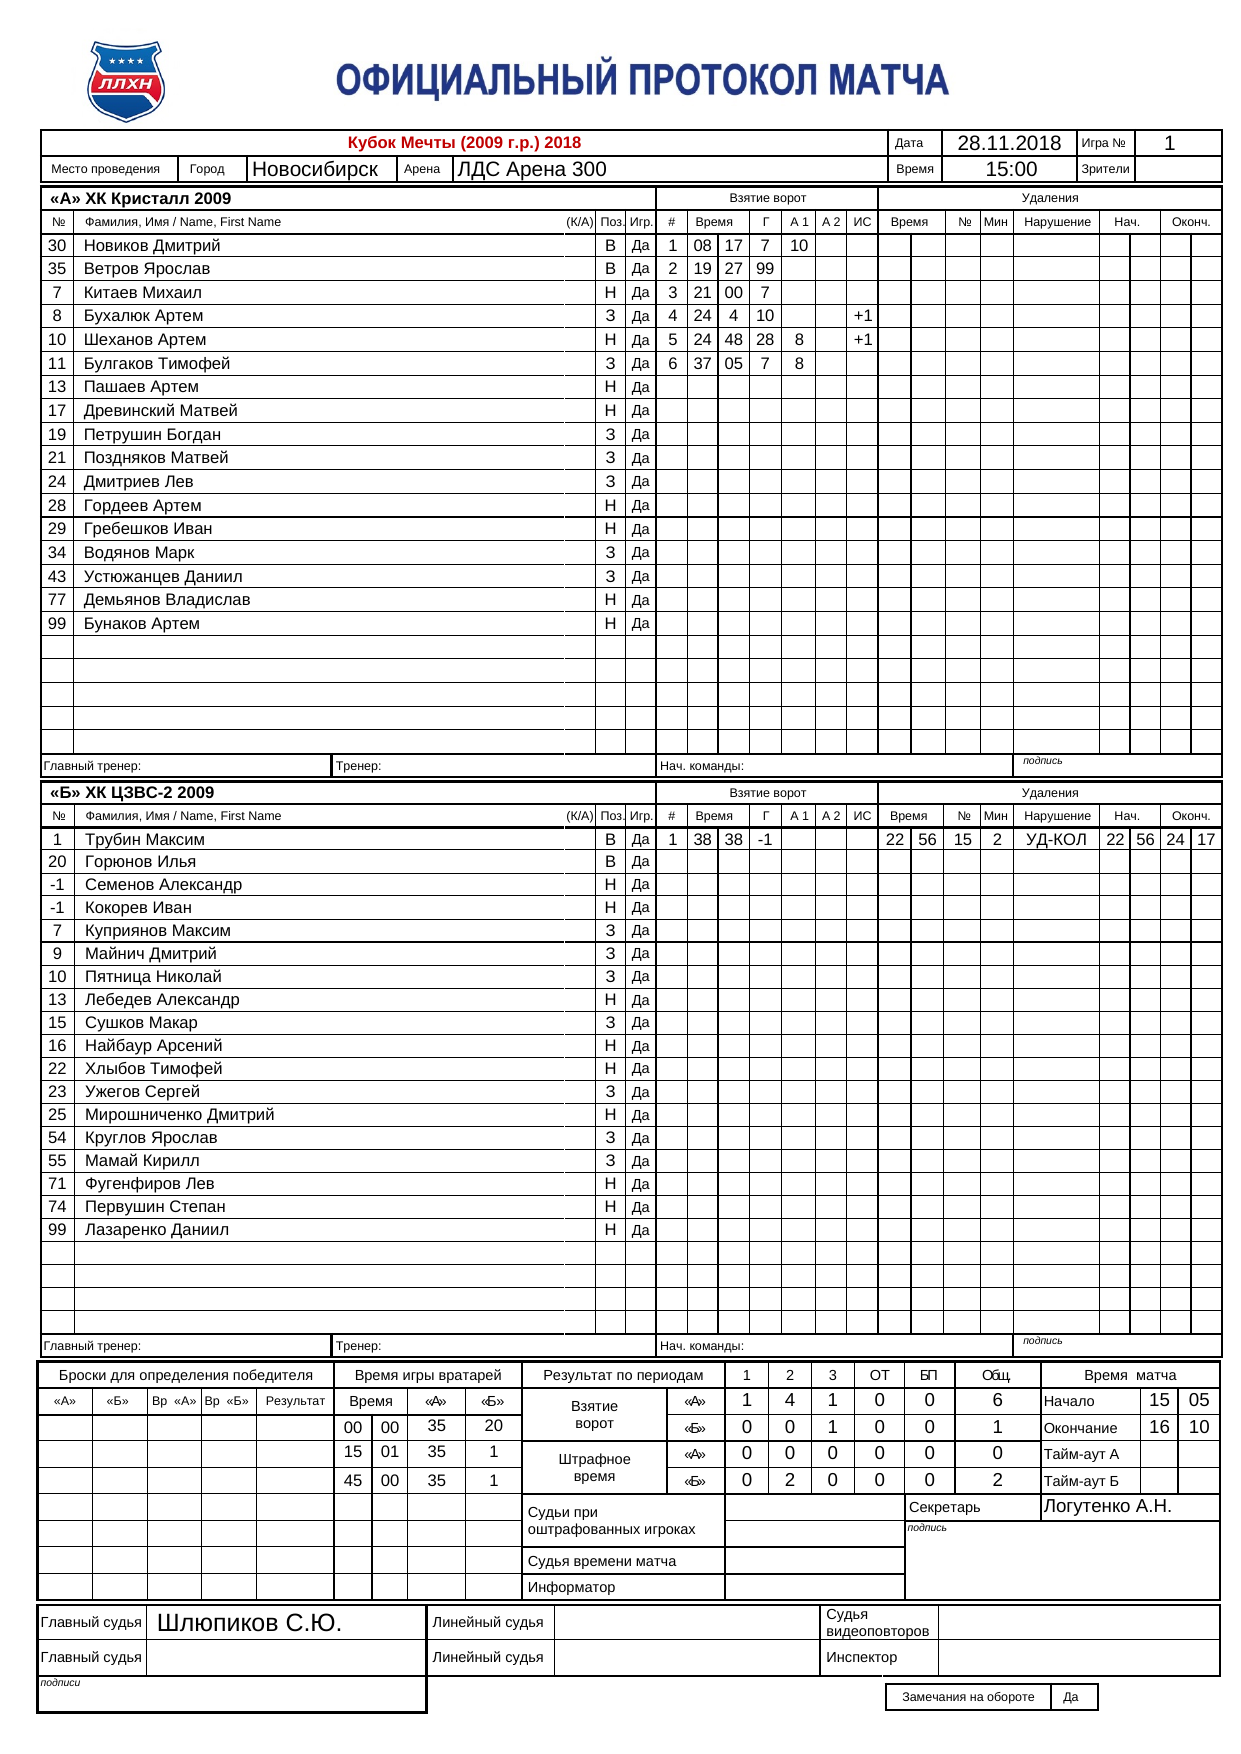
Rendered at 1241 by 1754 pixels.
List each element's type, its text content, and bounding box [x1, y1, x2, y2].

table_cell [847, 470, 877, 493]
table_cell [816, 920, 846, 941]
table_cell [1161, 541, 1190, 564]
table_cell [1131, 659, 1160, 682]
table_cell [1014, 541, 1099, 564]
table_cell [981, 257, 1013, 280]
table_cell [688, 1219, 717, 1241]
table_cell [1131, 1150, 1160, 1172]
table_cell [946, 257, 980, 280]
table_cell 0 [956, 1442, 1040, 1467]
table_cell [847, 518, 877, 540]
table_cell [782, 423, 815, 445]
table_cell [847, 659, 877, 682]
table_cell [1131, 966, 1160, 987]
table_cell [1100, 1242, 1129, 1264]
table_cell [816, 305, 846, 327]
table_cell [981, 1173, 1013, 1195]
table_cell [879, 1104, 910, 1126]
table_cell [1192, 1311, 1221, 1333]
table_cell [1100, 1219, 1129, 1241]
table_cell 1 [812, 1415, 854, 1440]
table_cell 1 [812, 1389, 854, 1413]
table_cell Да [626, 446, 655, 469]
table_cell [946, 423, 980, 445]
table_cell [42, 1288, 74, 1310]
table_cell [719, 446, 749, 469]
table_cell 1 [42, 829, 74, 849]
table_cell [555, 1606, 819, 1639]
table_cell «А» [408, 1389, 465, 1413]
table_cell [657, 1104, 687, 1126]
table_cell З [596, 1081, 625, 1103]
table_cell [847, 1311, 877, 1333]
table_header Время игры вратарей [335, 1363, 521, 1387]
table_cell [39, 1521, 92, 1546]
table_cell [202, 1547, 256, 1573]
table_cell [816, 1265, 846, 1287]
table_cell [719, 1288, 749, 1310]
table_cell [1192, 850, 1221, 872]
table_header Замечания на обороте [887, 1685, 1050, 1709]
table_cell [879, 1265, 910, 1287]
table_cell [750, 1196, 781, 1218]
table_cell [847, 989, 877, 1011]
table_cell [39, 1441, 92, 1467]
table_cell [1131, 470, 1160, 493]
table_cell 35 [42, 257, 73, 280]
table_cell 19 [42, 423, 73, 445]
table_cell [944, 1196, 980, 1218]
table_cell [879, 541, 910, 564]
table_cell 2 [657, 257, 687, 280]
table_cell [1192, 1127, 1221, 1149]
table_cell Оконч. [1161, 211, 1221, 233]
table_cell [946, 683, 980, 706]
table_cell Н [596, 1058, 625, 1079]
table_cell 9 [42, 943, 74, 964]
table_cell [912, 281, 945, 303]
table_cell [879, 328, 910, 351]
table_cell 15 [42, 1012, 74, 1033]
table_cell [1131, 281, 1160, 303]
table_cell [1100, 588, 1129, 611]
table_cell [782, 1219, 815, 1241]
table_cell № [944, 805, 980, 826]
table_cell [565, 966, 595, 987]
table_cell [1179, 1468, 1219, 1493]
table_cell Игр. [626, 805, 655, 826]
table_cell В [596, 257, 625, 280]
table_cell [782, 305, 815, 327]
table_cell [1131, 943, 1160, 964]
table_cell [466, 1494, 521, 1520]
table_cell [912, 1173, 943, 1195]
table_cell [816, 1150, 846, 1172]
table_cell [688, 1288, 717, 1310]
table_cell [816, 235, 846, 256]
table_cell [596, 1242, 625, 1264]
table_cell [1192, 235, 1221, 256]
table_cell [1161, 305, 1190, 327]
table_cell [939, 1640, 1219, 1675]
table_cell [782, 1012, 815, 1033]
table_cell З [596, 1127, 625, 1149]
table_cell [1192, 1196, 1221, 1218]
table_cell 13 [42, 376, 73, 398]
table_cell [750, 446, 781, 469]
table_cell [1014, 874, 1099, 895]
table_cell [596, 659, 625, 682]
table_cell 1 [466, 1468, 521, 1493]
table_cell [719, 1012, 749, 1033]
table_cell [847, 850, 877, 872]
table_cell 00 [335, 1416, 371, 1440]
table_cell [565, 518, 595, 540]
table_cell З [596, 1150, 625, 1172]
table_cell [1161, 1035, 1190, 1057]
table_cell [688, 399, 717, 422]
table_cell А 2 [816, 211, 846, 233]
table_cell [816, 989, 846, 1011]
table_cell [981, 730, 1013, 753]
table_cell 1 [657, 235, 687, 256]
table_cell [1014, 235, 1099, 256]
table_cell Место проведения [42, 157, 177, 181]
table_cell [1131, 1219, 1160, 1241]
table_cell [1014, 966, 1099, 987]
table_cell [782, 920, 815, 941]
table_cell Да [626, 850, 655, 872]
table_cell [688, 565, 717, 587]
table_cell [912, 1265, 943, 1287]
table_cell Пашаев Артем [74, 376, 564, 398]
table_cell [428, 1677, 882, 1711]
table_cell [981, 659, 1013, 682]
table_cell [75, 1242, 564, 1264]
table_cell [657, 1127, 687, 1149]
table_cell [688, 1265, 717, 1287]
table_cell [657, 707, 687, 729]
table_cell [912, 636, 945, 658]
table_cell 0 [812, 1468, 854, 1493]
table_cell [719, 850, 749, 872]
table_cell [1161, 943, 1190, 964]
table_header 1 [1136, 131, 1221, 155]
table_cell [1192, 588, 1221, 611]
table_cell [1192, 707, 1221, 729]
table_cell [565, 1288, 595, 1310]
table_cell [879, 612, 910, 634]
table_cell [657, 896, 687, 918]
table_cell [688, 1104, 717, 1126]
table_cell [93, 1468, 147, 1493]
table_cell [202, 1468, 256, 1493]
table_cell [981, 612, 1013, 634]
table_cell [1100, 874, 1129, 895]
table_cell [1100, 1012, 1129, 1033]
table_cell [335, 1494, 371, 1520]
table_cell З [596, 541, 625, 564]
table_cell [1100, 423, 1129, 445]
table_cell [912, 920, 943, 941]
table_cell [1161, 281, 1190, 303]
table_cell [1014, 1173, 1099, 1195]
table_cell [42, 1265, 74, 1287]
table_cell [750, 1127, 781, 1149]
table_cell [981, 874, 1013, 895]
table_cell 20 [42, 850, 74, 872]
table_cell [847, 376, 877, 398]
table_cell [688, 1173, 717, 1195]
table_cell [750, 874, 781, 895]
table_cell [782, 588, 815, 611]
table_cell Ужегов Сергей [75, 1081, 564, 1103]
table_cell [879, 1081, 910, 1103]
table_cell [981, 281, 1013, 303]
table_cell [719, 541, 749, 564]
table_cell [74, 659, 564, 682]
table_cell [750, 1012, 781, 1033]
table_cell [1100, 281, 1129, 303]
table_cell [816, 565, 846, 587]
table_cell Первушин Степан [75, 1196, 564, 1218]
table_cell [657, 1311, 687, 1333]
table_cell Игр. [626, 211, 655, 233]
table_cell [257, 1574, 333, 1599]
table_cell [726, 1495, 904, 1520]
table_cell 29 [42, 518, 73, 540]
table_cell [1161, 989, 1190, 1011]
table_header «А» ХК Кристалл 2009 [42, 188, 655, 209]
table_cell «Б » [466, 1389, 521, 1413]
table_cell [816, 328, 846, 351]
table_cell [565, 829, 595, 849]
table_cell [946, 281, 980, 303]
table_cell [1192, 1288, 1221, 1310]
table_cell [1131, 446, 1160, 469]
table_cell Лебедев Александр [75, 989, 564, 1011]
table_cell [1161, 1104, 1190, 1126]
table_cell В [596, 850, 625, 872]
table_cell [688, 1196, 717, 1218]
table_cell [912, 446, 945, 469]
table_cell [1100, 518, 1129, 540]
table_cell Нарушение [1014, 805, 1099, 826]
table_cell [657, 1288, 687, 1310]
table_cell [750, 494, 781, 516]
table_cell [1192, 565, 1221, 587]
table_cell [1131, 636, 1160, 658]
table_cell 0 [905, 1442, 954, 1467]
table_cell [981, 352, 1013, 374]
table_cell [981, 518, 1013, 540]
table_cell В [596, 235, 625, 256]
table_cell [816, 399, 846, 422]
table_cell -1 [750, 829, 781, 849]
table_cell [1100, 989, 1129, 1011]
table_cell [657, 730, 687, 753]
table_cell [847, 1219, 877, 1241]
table_cell [719, 1242, 749, 1264]
table_cell [596, 1311, 625, 1333]
table_cell 15 [944, 829, 980, 849]
table_cell [782, 636, 815, 658]
table_cell 4 [719, 305, 749, 327]
table_cell [1131, 494, 1160, 516]
table_cell [944, 850, 980, 872]
table_cell [657, 943, 687, 964]
table_cell [657, 1173, 687, 1195]
table_cell [750, 683, 781, 706]
table_cell [879, 636, 910, 658]
table_cell [1192, 1265, 1221, 1287]
table_cell Нач. команды: [657, 1335, 1012, 1356]
table_cell [719, 1173, 749, 1195]
table_cell [879, 1219, 910, 1241]
table_cell [879, 446, 910, 469]
table_cell [879, 588, 910, 611]
table_cell [946, 730, 980, 753]
table_cell [879, 1127, 910, 1149]
table_cell [879, 305, 910, 327]
table_cell [93, 1494, 147, 1520]
table_cell [719, 376, 749, 398]
table_cell [1014, 565, 1099, 587]
table_cell Да [626, 920, 655, 941]
table_cell [847, 943, 877, 964]
table_cell Нач. [1100, 805, 1160, 826]
table_cell [1136, 157, 1221, 181]
table_cell 20 [466, 1416, 521, 1440]
table_cell Тренер: [333, 755, 655, 776]
table_cell [626, 659, 655, 682]
table_cell [565, 896, 595, 918]
table_cell [816, 1242, 846, 1264]
table_cell Взятие ворот [523, 1389, 666, 1440]
table_cell [750, 966, 781, 987]
table_cell [719, 588, 749, 611]
table_cell Семенов Александр [75, 874, 564, 895]
table_cell Г [750, 211, 781, 233]
table_cell [657, 1035, 687, 1057]
table_cell [750, 541, 781, 564]
table_cell [688, 920, 717, 941]
table_cell [782, 399, 815, 422]
table_cell [1161, 257, 1190, 280]
table_cell 0 [726, 1468, 768, 1493]
table_cell [1131, 588, 1160, 611]
table_cell 25 [42, 1104, 74, 1126]
table_cell [408, 1521, 465, 1546]
table_cell [782, 829, 815, 849]
table_cell [750, 1150, 781, 1172]
table_cell [946, 612, 980, 634]
table_cell 45 [335, 1468, 371, 1493]
table_cell [847, 352, 877, 374]
table_cell [565, 989, 595, 1011]
table_cell [1131, 1012, 1160, 1033]
table_cell [42, 1242, 74, 1264]
table_cell [1100, 966, 1129, 987]
table_cell [1100, 850, 1129, 872]
table_cell [847, 281, 877, 303]
table_cell З [596, 966, 625, 987]
table_cell 4 [769, 1389, 811, 1413]
table_cell [981, 235, 1013, 256]
table_cell [1014, 1242, 1099, 1264]
table_cell Бухалюк Артем [74, 305, 564, 327]
table_cell [1161, 352, 1190, 374]
table_cell Н [596, 896, 625, 918]
table_cell [1131, 1035, 1160, 1057]
table_cell Да [626, 989, 655, 1011]
table_cell [1100, 565, 1129, 587]
table_cell [1141, 1468, 1177, 1493]
table_cell [596, 1288, 625, 1310]
table_cell [1014, 352, 1099, 374]
table_cell [565, 730, 595, 753]
table_cell Главный судья [39, 1606, 146, 1639]
table_cell [1100, 399, 1129, 422]
table_cell [750, 896, 781, 918]
table_cell [981, 989, 1013, 1011]
table_cell [847, 1265, 877, 1287]
table_cell [847, 707, 877, 729]
table_cell [565, 683, 595, 706]
table_cell [1192, 659, 1221, 682]
table_cell Да [626, 1058, 655, 1079]
table_cell 1 [956, 1415, 1040, 1440]
table_cell [750, 565, 781, 587]
table_cell [688, 1127, 717, 1149]
table_cell [1100, 730, 1129, 753]
table_cell [1192, 446, 1221, 469]
table_cell Тайм-аут А [1042, 1441, 1140, 1467]
table_cell [912, 659, 945, 682]
table_cell [847, 1150, 877, 1172]
table_cell [565, 399, 595, 422]
table_cell Н [596, 1219, 625, 1241]
table_cell [782, 659, 815, 682]
table_cell [1100, 707, 1129, 729]
table_cell [719, 1127, 749, 1149]
table_header Взятие ворот [657, 188, 877, 209]
table_cell Дмитриев Лев [74, 470, 564, 493]
table_cell [1161, 707, 1190, 729]
table_cell Пятница Николай [75, 966, 564, 987]
table_cell [1161, 850, 1190, 872]
table_cell 10 [42, 966, 74, 987]
table_cell [688, 896, 717, 918]
table_cell [750, 1104, 781, 1126]
table_cell [1014, 1104, 1099, 1126]
table_cell [912, 1311, 943, 1333]
table_cell 0 [855, 1415, 904, 1440]
table_cell [912, 257, 945, 280]
table_cell [981, 470, 1013, 493]
table_cell [816, 494, 846, 516]
table_cell [565, 1173, 595, 1195]
table_cell [879, 850, 910, 872]
table_cell [1161, 376, 1190, 398]
table_cell [657, 1058, 687, 1079]
table_cell [1131, 565, 1160, 587]
table_cell [1131, 920, 1160, 941]
table_cell [1161, 1288, 1190, 1310]
table_cell [847, 1012, 877, 1033]
table_cell Вр «Б» [202, 1389, 256, 1413]
table_cell 38 [719, 829, 749, 849]
table_cell [981, 1242, 1013, 1264]
table_cell [847, 1035, 877, 1057]
table_cell [1131, 328, 1160, 351]
table_cell [1014, 257, 1099, 280]
table_cell [688, 1311, 717, 1333]
table_cell [912, 612, 945, 634]
table_cell 24 [42, 470, 73, 493]
table_cell 16 [42, 1035, 74, 1057]
table_cell [1131, 1173, 1160, 1195]
table_cell [912, 1196, 943, 1218]
table_cell Новиков Дмитрий [74, 235, 564, 256]
table_cell [148, 1494, 201, 1520]
table_cell [1161, 896, 1190, 918]
table_cell [816, 1035, 846, 1057]
table_cell [879, 565, 910, 587]
table_cell [879, 1288, 910, 1310]
table_cell [816, 376, 846, 398]
table_cell [1014, 659, 1099, 682]
table_cell А 2 [816, 805, 846, 826]
table_cell [202, 1416, 256, 1440]
table_cell [981, 683, 1013, 706]
table_cell [688, 966, 717, 987]
table_cell +1 [847, 305, 877, 327]
table_cell [1192, 423, 1221, 445]
table_cell [1192, 494, 1221, 516]
table_cell З [596, 470, 625, 493]
table_cell [816, 1288, 846, 1310]
table_cell [719, 1219, 749, 1241]
table_cell 0 [855, 1468, 904, 1493]
table_cell [1131, 399, 1160, 422]
table_cell Да [626, 966, 655, 987]
table_cell [657, 1150, 687, 1172]
table_cell [946, 470, 980, 493]
table_cell [657, 989, 687, 1011]
table_cell [912, 518, 945, 540]
table_cell [1192, 541, 1221, 564]
table_cell [565, 612, 595, 634]
table_cell Да [626, 281, 655, 303]
table_cell [1014, 989, 1099, 1011]
table_cell [944, 1127, 980, 1149]
table_cell [912, 1058, 943, 1079]
table_cell [1100, 494, 1129, 516]
table_cell [816, 1104, 846, 1126]
table_cell [782, 1150, 815, 1172]
table_cell Да [626, 1150, 655, 1172]
table_cell [1014, 1035, 1099, 1057]
table_cell [782, 470, 815, 493]
table_cell З [596, 920, 625, 941]
table_cell [257, 1547, 333, 1573]
table_cell [816, 943, 846, 964]
table_cell [373, 1574, 407, 1599]
table_cell подпись [1014, 755, 1221, 776]
table_cell [912, 1012, 943, 1033]
table_cell [912, 399, 945, 422]
table_cell [912, 1081, 943, 1103]
table_cell [657, 612, 687, 634]
table_cell [1100, 1288, 1129, 1310]
table_cell [565, 328, 595, 351]
table_cell Да [626, 518, 655, 540]
table_cell «Б» [668, 1415, 724, 1440]
table_cell [981, 1127, 1013, 1149]
table_cell [879, 423, 910, 445]
table_cell [1161, 1150, 1190, 1172]
table_cell [688, 494, 717, 516]
table_cell 22 [42, 1058, 74, 1079]
table_cell Устюжанцев Даниил [74, 565, 564, 587]
table_cell [1131, 874, 1160, 895]
table_cell [946, 707, 980, 729]
table_cell Информатор [523, 1575, 724, 1599]
table_cell 10 [750, 305, 781, 327]
table_cell [1192, 966, 1221, 987]
table_cell [1192, 612, 1221, 634]
table_cell [1131, 1265, 1160, 1287]
table_cell [565, 588, 595, 611]
table_cell Да [626, 1127, 655, 1149]
table_cell [39, 1416, 92, 1440]
table_cell Да [626, 235, 655, 256]
table_cell 6 [956, 1389, 1040, 1413]
table_cell 24 [688, 328, 717, 351]
table_cell [93, 1547, 147, 1573]
table_cell [912, 730, 945, 753]
table_cell [1192, 305, 1221, 327]
table_cell [750, 1288, 781, 1310]
table_cell [946, 235, 980, 256]
table_cell [981, 446, 1013, 469]
table_cell [596, 636, 625, 658]
table_cell [847, 235, 877, 256]
table_cell [726, 1575, 904, 1599]
table_header Удаления [879, 783, 1221, 803]
table_cell [202, 1494, 256, 1520]
table_cell [1131, 257, 1160, 280]
table_cell [688, 470, 717, 493]
table_cell [946, 352, 980, 374]
table_cell [879, 730, 910, 753]
table_cell [42, 707, 73, 729]
table_cell [42, 1311, 74, 1333]
table_cell Фамилия, Имя / Name, First Name [75, 805, 565, 826]
table_cell [1014, 1265, 1099, 1287]
table_cell [981, 376, 1013, 398]
table_cell [847, 423, 877, 445]
table_header Дата [889, 131, 941, 155]
table_cell [944, 1219, 980, 1241]
table_cell [879, 235, 910, 256]
table_cell [750, 1081, 781, 1103]
table_cell [565, 235, 595, 256]
table_cell [879, 920, 910, 941]
table_cell [750, 1219, 781, 1241]
table_cell [816, 612, 846, 634]
table_cell [719, 636, 749, 658]
table_cell подпись [1014, 1335, 1221, 1356]
table_cell [1100, 1173, 1129, 1195]
table_cell [1014, 518, 1099, 540]
table_cell Да [626, 1081, 655, 1103]
table_cell [39, 1468, 92, 1493]
table_cell [1192, 328, 1221, 351]
table_cell [847, 1196, 877, 1218]
table_cell [1014, 1288, 1099, 1310]
table_cell 15 [1141, 1389, 1177, 1413]
table_cell [1192, 920, 1221, 941]
table_cell [946, 636, 980, 658]
table_cell [981, 494, 1013, 516]
table_cell [1192, 874, 1221, 895]
table_cell Н [596, 399, 625, 422]
table_cell 7 [42, 281, 73, 303]
table_cell [719, 1081, 749, 1103]
table_cell [1100, 1265, 1129, 1287]
table_cell [750, 1035, 781, 1057]
table_cell Новосибирск [248, 157, 396, 181]
table_cell 0 [855, 1442, 904, 1467]
table_cell [750, 1311, 781, 1333]
table_cell [688, 1242, 717, 1264]
table_cell [981, 588, 1013, 611]
table_header Результат по периодам [523, 1363, 724, 1387]
table_cell [1100, 920, 1129, 941]
table_cell [1192, 376, 1221, 398]
table_cell [1014, 943, 1099, 964]
table_cell [782, 376, 815, 398]
table_cell [782, 1288, 815, 1310]
table_cell Найбаур Арсений [75, 1035, 564, 1057]
table_cell [373, 1521, 407, 1546]
table_cell [816, 966, 846, 987]
table_cell А 1 [782, 211, 815, 233]
table_cell [565, 1150, 595, 1172]
table_cell [782, 1104, 815, 1126]
table_cell 35 [408, 1416, 465, 1440]
table_cell [981, 1012, 1013, 1033]
table_cell № [42, 805, 74, 826]
table_cell [981, 1104, 1013, 1126]
table_cell [373, 1494, 407, 1520]
table_cell [1131, 1288, 1160, 1310]
table_cell [782, 1127, 815, 1149]
table_cell [879, 1058, 910, 1079]
table_cell [939, 1606, 1219, 1639]
table_cell Инспектор [821, 1640, 938, 1675]
table_cell подписи [39, 1677, 425, 1711]
table_cell [1014, 1196, 1099, 1218]
table_cell [1161, 470, 1190, 493]
table_cell [719, 896, 749, 918]
table_cell [565, 423, 595, 445]
table_cell [1014, 920, 1099, 941]
table_header 28.11.2018 [943, 131, 1076, 155]
table_cell [1014, 305, 1099, 327]
table_cell [912, 470, 945, 493]
table_cell [816, 352, 846, 374]
table_cell Китаев Михаил [74, 281, 564, 303]
table_cell [657, 399, 687, 422]
table_cell УД-КОЛ [1014, 829, 1099, 849]
table_cell [1161, 565, 1190, 587]
table_cell [750, 943, 781, 964]
table_cell [626, 1265, 655, 1287]
table_cell Г [750, 805, 781, 826]
table_cell [719, 399, 749, 422]
table_cell 1 [726, 1389, 768, 1413]
table_cell [565, 494, 595, 516]
table_cell [782, 541, 815, 564]
table_cell [565, 850, 595, 872]
table_cell [879, 1311, 910, 1333]
table_cell 8 [42, 305, 73, 327]
table_cell [1161, 423, 1190, 445]
table_cell [816, 659, 846, 682]
table_cell З [596, 943, 625, 964]
table_cell [1161, 328, 1190, 351]
table_cell [944, 1058, 980, 1079]
table_cell [1014, 707, 1099, 729]
table_cell [565, 1012, 595, 1033]
table_cell 16 [1141, 1415, 1177, 1440]
table_cell З [596, 305, 625, 327]
table_cell 55 [42, 1150, 74, 1172]
table_cell [39, 1574, 92, 1599]
table_cell 0 [905, 1468, 954, 1493]
table_cell [816, 1127, 846, 1149]
table_cell [782, 896, 815, 918]
table_cell 0 [726, 1415, 768, 1440]
table_cell [1131, 1058, 1160, 1079]
table_cell [565, 1035, 595, 1057]
table_cell Главный судья [39, 1640, 146, 1675]
table_cell [1014, 612, 1099, 634]
table_cell [257, 1494, 333, 1520]
table_cell [1131, 612, 1160, 634]
table_cell [688, 518, 717, 540]
table_cell [1100, 376, 1129, 398]
table_cell [1179, 1441, 1219, 1467]
table_cell [39, 1494, 92, 1520]
table_cell [816, 281, 846, 303]
table_cell 71 [42, 1173, 74, 1195]
table_cell Да [626, 352, 655, 374]
table_cell [1100, 659, 1129, 682]
table_cell [657, 1081, 687, 1103]
table_cell 2 [769, 1468, 811, 1493]
table_cell [1161, 1058, 1190, 1079]
table_cell [912, 494, 945, 516]
table_cell [1192, 352, 1221, 374]
table_cell [1100, 896, 1129, 918]
table_cell [657, 636, 687, 658]
table_cell [1100, 1196, 1129, 1218]
table_cell [1192, 281, 1221, 303]
table_cell [750, 1265, 781, 1287]
table_cell [657, 565, 687, 587]
table_cell З [596, 1012, 625, 1033]
table_cell № [946, 211, 980, 233]
table_cell [1100, 1081, 1129, 1103]
table_cell Логутенко А.Н. [1042, 1495, 1219, 1520]
table_cell (К/А) [565, 805, 595, 826]
table_cell [879, 470, 910, 493]
table_cell [912, 683, 945, 706]
table_cell [816, 588, 846, 611]
table_cell [1014, 1311, 1099, 1333]
table_cell 99 [750, 257, 781, 280]
table_cell 99 [42, 612, 73, 634]
table_cell 38 [688, 829, 717, 849]
table_cell 15 [335, 1441, 371, 1467]
table_cell [816, 470, 846, 493]
table_cell [1131, 1196, 1160, 1218]
table_cell [565, 257, 595, 280]
table_cell [981, 1035, 1013, 1057]
table_cell Кокорев Иван [75, 896, 564, 918]
table_cell Да [626, 541, 655, 564]
table_cell [782, 989, 815, 1011]
table_cell Нарушение [1014, 211, 1099, 233]
table_cell [944, 966, 980, 987]
table_cell [688, 1012, 717, 1033]
table_cell [565, 636, 595, 658]
table_cell [596, 707, 625, 729]
table_cell [912, 707, 945, 729]
table_cell Демьянов Владислав [74, 588, 564, 611]
table_cell [596, 730, 625, 753]
table_cell З [596, 352, 625, 374]
table_cell [782, 518, 815, 540]
table_cell [912, 1035, 943, 1057]
table_cell [1192, 1058, 1221, 1079]
table_cell [944, 1265, 980, 1287]
table_cell [688, 1081, 717, 1103]
table_cell [719, 659, 749, 682]
table_cell [565, 305, 595, 327]
table_cell 7 [750, 352, 781, 374]
table_cell Поз. [596, 805, 625, 826]
table_cell Линейный судья [428, 1606, 554, 1639]
table_cell Н [596, 494, 625, 516]
table_cell [912, 1150, 943, 1172]
table_cell [1161, 1265, 1190, 1287]
table_cell [847, 1104, 877, 1126]
table_cell 05 [719, 352, 749, 374]
table_cell [565, 470, 595, 493]
table_cell [944, 1288, 980, 1310]
table_cell [981, 1196, 1013, 1218]
table_cell [782, 612, 815, 634]
table_cell Тренер: [333, 1335, 655, 1356]
table_cell [1192, 1081, 1221, 1103]
table_cell [1100, 235, 1129, 256]
table_cell [782, 874, 815, 895]
table_cell [912, 423, 945, 445]
table_cell [946, 494, 980, 516]
table_cell [1161, 1012, 1190, 1033]
table_cell Н [596, 874, 625, 895]
table_cell [981, 1219, 1013, 1241]
table_cell [816, 730, 846, 753]
table_header Кубок Мечты (2009 г.р.) 2018 [42, 131, 887, 155]
table_cell Судьи при оштрафованных игроках [523, 1495, 724, 1546]
table_cell Н [596, 588, 625, 611]
table_cell [257, 1441, 333, 1467]
table_cell 23 [42, 1081, 74, 1103]
table_cell [1161, 1081, 1190, 1103]
table_cell [782, 446, 815, 469]
table_cell 17 [719, 235, 749, 256]
table_cell [335, 1574, 371, 1599]
table_cell 01 [373, 1441, 407, 1467]
table_cell [1100, 257, 1129, 280]
table_cell Поз. [596, 211, 625, 233]
table_cell [1014, 399, 1099, 422]
table_header ОТ [855, 1363, 904, 1387]
table_cell [1100, 1035, 1129, 1057]
table_cell [946, 328, 980, 351]
table_cell [719, 989, 749, 1011]
table_cell Круглов Ярослав [75, 1127, 564, 1149]
table_cell [408, 1494, 465, 1520]
table_cell Да [626, 1104, 655, 1126]
table_cell 0 [769, 1442, 811, 1467]
table_cell З [596, 565, 625, 587]
table_cell [565, 352, 595, 374]
table_cell [719, 1035, 749, 1057]
table_cell [93, 1441, 147, 1467]
table_cell [782, 281, 815, 303]
table_cell [879, 659, 910, 682]
table_cell [883, 1677, 1220, 1681]
table_cell Линейный судья [428, 1640, 554, 1675]
table_cell [981, 328, 1013, 351]
table_header Время матча [1042, 1363, 1219, 1387]
table_cell [847, 730, 877, 753]
table_cell ИС [847, 211, 877, 233]
table_cell [879, 1035, 910, 1057]
table_cell [879, 257, 910, 280]
table_cell [1131, 235, 1160, 256]
table_cell ЛДС Арена 300 [454, 157, 887, 181]
table_cell 10 [42, 328, 73, 351]
table_cell Фугенфиров Лев [75, 1173, 564, 1195]
table_cell [1161, 235, 1190, 256]
table_cell Штрафное время [523, 1442, 666, 1493]
table_cell [688, 612, 717, 634]
table_cell [816, 1311, 846, 1333]
table_cell Нач. [1100, 211, 1160, 233]
table_cell Майнич Дмитрий [75, 943, 564, 964]
table_cell -1 [42, 874, 74, 895]
table_cell 34 [42, 541, 73, 564]
table_cell [657, 1265, 687, 1287]
table_cell Гребешков Иван [74, 518, 564, 540]
table_cell [555, 1640, 819, 1675]
table_cell Судья времени матча [523, 1548, 724, 1573]
table_cell [912, 1219, 943, 1241]
table_cell [75, 1311, 564, 1333]
table_cell [1100, 636, 1129, 658]
table_cell [1100, 1127, 1129, 1149]
table_cell [1131, 1081, 1160, 1103]
picture [5, 28, 1179, 129]
table_cell [816, 423, 846, 445]
table_cell [335, 1547, 371, 1573]
table_cell [75, 1265, 564, 1287]
table_cell [257, 1416, 333, 1440]
table_cell [1014, 636, 1099, 658]
table_cell [981, 896, 1013, 918]
table_cell [688, 1035, 717, 1057]
table_cell [1192, 1012, 1221, 1033]
table_cell [335, 1521, 371, 1546]
table_cell [1192, 1219, 1221, 1241]
table_cell [657, 470, 687, 493]
table_cell Н [596, 1104, 625, 1126]
table_cell [657, 494, 687, 516]
table_cell [688, 588, 717, 611]
table_cell [1014, 896, 1099, 918]
table_cell 15:00 [943, 157, 1076, 181]
table_cell [879, 518, 910, 540]
table_cell Н [596, 612, 625, 634]
table_cell Да [626, 470, 655, 493]
table_cell [946, 305, 980, 327]
table_cell [688, 943, 717, 964]
table_cell 54 [42, 1127, 74, 1149]
table_header Да [1052, 1685, 1097, 1709]
table_cell Трубин Максим [75, 829, 564, 849]
table_cell [1014, 494, 1099, 516]
table_cell [719, 494, 749, 516]
table_cell [879, 1012, 910, 1033]
table_cell Время [879, 211, 945, 233]
table_header Удаления [879, 188, 1221, 209]
table_cell [946, 446, 980, 469]
table_cell [148, 1468, 201, 1493]
table_cell 10 [1179, 1415, 1219, 1440]
table_cell [1100, 1058, 1129, 1079]
table_cell 74 [42, 1196, 74, 1218]
table_cell [1131, 518, 1160, 540]
table_cell Н [596, 1196, 625, 1218]
table_cell [782, 565, 815, 587]
table_cell [847, 1242, 877, 1264]
table_cell [912, 966, 943, 987]
table_cell [847, 1127, 877, 1149]
table_cell [879, 707, 910, 729]
table_cell Шеханов Артем [74, 328, 564, 351]
table_cell [657, 659, 687, 682]
table_cell [1131, 850, 1160, 872]
table_cell Мин [981, 211, 1013, 233]
table_cell Водянов Марк [74, 541, 564, 564]
table_cell [42, 683, 73, 706]
table_cell [946, 376, 980, 398]
table_cell [879, 399, 910, 422]
table_cell 19 [688, 257, 717, 280]
table_cell [726, 1521, 904, 1546]
table_header «Б» ХК ЦЗВС-2 2009 [42, 783, 655, 803]
table_cell [1192, 683, 1221, 706]
table_cell [912, 989, 943, 1011]
table_cell [1100, 305, 1129, 327]
table_cell Да [626, 896, 655, 918]
table_cell 0 [726, 1442, 768, 1467]
table_cell [719, 1196, 749, 1218]
table_cell Да [626, 399, 655, 422]
table_cell [1161, 1196, 1190, 1218]
table_cell [1161, 1127, 1190, 1149]
table_cell Куприянов Максим [75, 920, 564, 941]
table_cell Да [626, 1173, 655, 1195]
table_cell [626, 707, 655, 729]
table_cell [726, 1548, 904, 1573]
table_cell ИС [847, 805, 877, 826]
table_cell 99 [42, 1219, 74, 1241]
table_header БП [905, 1363, 954, 1387]
table_cell [912, 1288, 943, 1310]
table_cell [847, 565, 877, 587]
table_cell (К/А) [565, 211, 595, 233]
table_cell [1099, 1682, 1220, 1711]
table_cell +1 [847, 328, 877, 351]
table_cell [626, 730, 655, 753]
table_cell # [657, 805, 687, 826]
table_cell [657, 966, 687, 987]
table_cell [148, 1521, 201, 1546]
table_cell [1192, 1242, 1221, 1264]
table_cell 7 [750, 235, 781, 256]
table_cell [912, 541, 945, 564]
table_cell [750, 730, 781, 753]
table_cell [626, 683, 655, 706]
table_cell Окончание [1042, 1415, 1140, 1440]
table_cell 00 [719, 281, 749, 303]
table_cell 35 [408, 1441, 465, 1467]
table_cell [1014, 1012, 1099, 1033]
table_cell 11 [42, 352, 73, 374]
table_cell Фамилия, Имя / Name, First Name [74, 211, 565, 233]
table_cell [879, 989, 910, 1011]
table_cell 35 [408, 1468, 465, 1493]
table_cell [75, 1288, 564, 1310]
table_cell [466, 1547, 521, 1573]
table_cell Результат [257, 1389, 333, 1413]
table_cell [1014, 1127, 1099, 1149]
table_cell [816, 518, 846, 540]
table_cell [981, 399, 1013, 422]
table_cell [1161, 1173, 1190, 1195]
table_cell 56 [912, 829, 943, 849]
table_cell [750, 1173, 781, 1195]
table_cell [782, 1265, 815, 1287]
table_cell 28 [750, 328, 781, 351]
table_cell [750, 850, 781, 872]
table_header Взятие ворот [657, 783, 877, 803]
table_cell [148, 1416, 201, 1440]
table_cell [816, 707, 846, 729]
table_cell [816, 636, 846, 658]
table_cell Нач. команды: [657, 755, 1012, 776]
table_cell [1192, 1150, 1221, 1172]
table_cell [944, 874, 980, 895]
table_cell Судья видеоповторов [821, 1606, 938, 1639]
table_cell [147, 1640, 425, 1675]
table_cell 2 [981, 829, 1013, 849]
table_cell [750, 423, 781, 445]
table_cell Мамай Кирилл [75, 1150, 564, 1172]
table_cell [688, 850, 717, 872]
table_cell [912, 352, 945, 374]
table_cell [719, 565, 749, 587]
table_cell [847, 920, 877, 941]
table_cell [816, 541, 846, 564]
table_cell [688, 1150, 717, 1172]
table_cell [1014, 328, 1099, 351]
table_cell [93, 1521, 147, 1546]
table_cell [373, 1547, 407, 1573]
table_cell [879, 966, 910, 987]
table_cell [946, 399, 980, 422]
table_cell Главный тренер: [42, 755, 330, 776]
table_cell [782, 1058, 815, 1079]
table_cell [1192, 730, 1221, 753]
table_cell [1161, 588, 1190, 611]
table_cell [565, 874, 595, 895]
table_cell [847, 1173, 877, 1195]
table_cell Зрители [1078, 157, 1134, 181]
table_cell [782, 966, 815, 987]
table_cell [719, 518, 749, 540]
table_cell Да [626, 328, 655, 351]
table_cell Да [626, 565, 655, 587]
table_cell [719, 730, 749, 753]
table_cell [148, 1547, 201, 1573]
table_cell [1192, 1173, 1221, 1195]
table_cell [202, 1521, 256, 1546]
table_cell Н [596, 989, 625, 1011]
table_cell [981, 1311, 1013, 1333]
table_cell [1100, 1150, 1129, 1172]
table_cell [1161, 920, 1190, 941]
table_cell [42, 659, 73, 682]
table_cell Время [879, 805, 943, 826]
table_cell 10 [782, 235, 815, 256]
table_cell [1131, 305, 1160, 327]
table_cell [847, 966, 877, 987]
table_cell [879, 376, 910, 398]
table_cell [1192, 470, 1221, 493]
table_cell [408, 1574, 465, 1599]
table_cell 2 [956, 1468, 1040, 1493]
table_cell [688, 1058, 717, 1079]
table_cell [946, 588, 980, 611]
table_cell З [596, 446, 625, 469]
table_cell 24 [688, 305, 717, 327]
table_cell [944, 1081, 980, 1103]
table_cell [944, 1173, 980, 1195]
table_cell [847, 541, 877, 564]
table_cell подпись [906, 1522, 1219, 1599]
table_cell [981, 850, 1013, 872]
table_cell [1014, 1058, 1099, 1079]
table_cell [816, 1219, 846, 1241]
table_cell [750, 636, 781, 658]
table_cell [816, 257, 846, 280]
table_cell [565, 446, 595, 469]
table_cell 7 [42, 920, 74, 941]
table_cell [912, 896, 943, 918]
table_cell Хлыбов Тимофей [75, 1058, 564, 1079]
table_cell [912, 1242, 943, 1264]
table_cell [879, 1150, 910, 1172]
table_cell Оконч. [1161, 805, 1221, 826]
table_cell [657, 1219, 687, 1241]
table_cell [1131, 730, 1160, 753]
table_cell [565, 920, 595, 941]
table_cell [1014, 281, 1099, 303]
table_cell [1192, 989, 1221, 1011]
table_cell [1014, 1081, 1099, 1103]
table_header 2 [769, 1363, 811, 1387]
table_cell [944, 1242, 980, 1264]
table_cell [981, 305, 1013, 327]
table_cell [750, 1058, 781, 1079]
table_cell [816, 1173, 846, 1195]
table_cell [847, 874, 877, 895]
table_cell Да [626, 305, 655, 327]
table_cell [565, 659, 595, 682]
table_cell Н [596, 1173, 625, 1195]
table_cell [816, 446, 846, 469]
table_cell [750, 376, 781, 398]
table_cell [565, 1265, 595, 1287]
table_cell [981, 1150, 1013, 1172]
table_cell [944, 1035, 980, 1057]
table_cell [847, 1058, 877, 1079]
table_cell Бунаков Артем [74, 612, 564, 634]
table_cell 6 [657, 352, 687, 374]
table_cell [750, 659, 781, 682]
table_cell [565, 541, 595, 564]
table_cell [782, 1196, 815, 1218]
table_cell Н [596, 328, 625, 351]
table_cell [148, 1441, 201, 1467]
table_cell [847, 1081, 877, 1103]
table_cell [202, 1574, 256, 1599]
table_cell 05 [1179, 1389, 1219, 1413]
table_cell [912, 1104, 943, 1126]
table_cell [847, 683, 877, 706]
table_cell «А» [668, 1442, 724, 1467]
table_cell Время [688, 211, 749, 233]
table_cell [688, 989, 717, 1011]
table_cell Шлюпиков С.Ю. [147, 1606, 425, 1639]
table_cell 30 [42, 235, 73, 256]
table_cell [782, 683, 815, 706]
table_header Общ. [956, 1363, 1040, 1387]
table_cell -1 [42, 896, 74, 918]
table_cell Горюнов Илья [75, 850, 564, 872]
table_cell [847, 494, 877, 516]
table_cell [944, 1012, 980, 1033]
table_cell Секретарь [906, 1495, 1040, 1520]
table_cell Да [626, 1035, 655, 1057]
table_cell [1192, 399, 1221, 422]
table_cell Да [626, 612, 655, 634]
table_cell [782, 1242, 815, 1264]
table_cell [1100, 683, 1129, 706]
table_cell [1192, 1035, 1221, 1057]
table_cell [981, 1081, 1013, 1103]
table_cell [912, 874, 943, 895]
table_cell [1014, 423, 1099, 445]
table_cell [1131, 352, 1160, 374]
table_cell Да [626, 1219, 655, 1241]
table_cell Мирошниченко Дмитрий [75, 1104, 564, 1126]
table_cell 8 [782, 328, 815, 351]
table_cell [257, 1521, 333, 1546]
table_cell 08 [688, 235, 717, 256]
table_cell 0 [905, 1415, 954, 1440]
table_cell [626, 636, 655, 658]
table_cell [1131, 989, 1160, 1011]
table_cell [719, 1265, 749, 1287]
table_cell [981, 966, 1013, 987]
table_cell [719, 1104, 749, 1126]
table_cell [879, 943, 910, 964]
table_cell 3 [657, 281, 687, 303]
table_cell [1192, 518, 1221, 540]
table_cell [657, 376, 687, 398]
table_cell [1161, 1219, 1190, 1241]
table_cell [1014, 446, 1099, 469]
table_cell № [42, 211, 73, 233]
table_cell Начало [1042, 1389, 1140, 1413]
table_cell [1131, 683, 1160, 706]
table_cell [944, 1311, 980, 1333]
table_cell [408, 1547, 465, 1573]
table_cell [879, 874, 910, 895]
table_cell [847, 829, 877, 849]
table_cell [816, 1012, 846, 1033]
table_cell Главный тренер: [42, 1335, 330, 1356]
table_cell [1014, 1150, 1099, 1172]
table_cell [944, 1150, 980, 1172]
table_cell [1014, 1219, 1099, 1241]
table_cell [1100, 943, 1129, 964]
table_cell [981, 1288, 1013, 1310]
table_cell [688, 376, 717, 398]
table_cell [1192, 943, 1221, 964]
table_cell 4 [657, 305, 687, 327]
table_cell [688, 683, 717, 706]
table_cell [565, 1311, 595, 1333]
table_cell [1100, 1311, 1129, 1333]
table_cell [847, 446, 877, 469]
table_cell [879, 352, 910, 374]
table_cell [1131, 896, 1160, 918]
table_cell [74, 730, 564, 753]
table_cell [912, 1127, 943, 1149]
table_cell Время [889, 157, 941, 181]
table_cell [42, 730, 73, 753]
table_cell [981, 565, 1013, 587]
table_cell [944, 1104, 980, 1126]
table_cell [688, 874, 717, 895]
table_cell [1161, 446, 1190, 469]
table_cell Булгаков Тимофей [74, 352, 564, 374]
table_cell [657, 683, 687, 706]
table_cell Да [626, 376, 655, 398]
table_cell # [657, 211, 687, 233]
table_cell 43 [42, 565, 73, 587]
table_cell 28 [42, 494, 73, 516]
table_cell 5 [657, 328, 687, 351]
table_cell [847, 588, 877, 611]
table_cell [1131, 376, 1160, 398]
table_cell [565, 707, 595, 729]
table_cell [688, 423, 717, 445]
table_cell 00 [373, 1468, 407, 1493]
table_cell 22 [1100, 829, 1129, 849]
table_cell [879, 494, 910, 516]
table_cell «А» [668, 1389, 724, 1413]
table_cell 0 [769, 1415, 811, 1440]
table_cell [1100, 1104, 1129, 1126]
table_cell [816, 1058, 846, 1079]
table_cell [981, 920, 1013, 941]
table_cell 0 [855, 1389, 904, 1413]
table_cell 48 [719, 328, 749, 351]
table_cell [1161, 874, 1190, 895]
table_cell [912, 235, 945, 256]
table_cell [565, 1242, 595, 1264]
table_cell Петрушин Богдан [74, 423, 564, 445]
table_cell [816, 683, 846, 706]
table_cell [74, 683, 564, 706]
table_cell [912, 328, 945, 351]
table_cell Да [626, 494, 655, 516]
table_cell [1131, 423, 1160, 445]
table_cell [93, 1416, 147, 1440]
table_cell 27 [719, 257, 749, 280]
table_cell [657, 920, 687, 941]
table_cell Время [335, 1389, 407, 1413]
table_cell 13 [42, 989, 74, 1011]
table_cell [657, 1012, 687, 1033]
table_cell [946, 565, 980, 587]
table_cell [782, 1311, 815, 1333]
table_cell [719, 920, 749, 941]
table_cell [565, 1196, 595, 1218]
table_cell Поздняков Матвей [74, 446, 564, 469]
table_cell [782, 1081, 815, 1103]
table_cell [1014, 470, 1099, 493]
table_cell 21 [688, 281, 717, 303]
table_cell [565, 1219, 595, 1241]
table_cell [148, 1574, 201, 1599]
table_cell [657, 850, 687, 872]
table_cell [719, 966, 749, 987]
table_cell [816, 896, 846, 918]
table_cell [1131, 541, 1160, 564]
table_cell 24 [1161, 829, 1190, 849]
table_cell [626, 1288, 655, 1310]
table_cell [657, 518, 687, 540]
table_cell [719, 707, 749, 729]
table_cell Время [688, 805, 749, 826]
table_cell [1014, 376, 1099, 398]
table_cell [1131, 1127, 1160, 1149]
table_cell [782, 257, 815, 280]
table_cell [719, 423, 749, 445]
table_cell [657, 423, 687, 445]
table_cell [565, 565, 595, 587]
table_cell Н [596, 281, 625, 303]
table_cell [847, 636, 877, 658]
table_cell [1100, 352, 1129, 374]
table_cell [944, 920, 980, 941]
table_cell Да [626, 257, 655, 280]
table_cell [879, 683, 910, 706]
table_cell [782, 943, 815, 964]
table_cell [1192, 636, 1221, 658]
table_cell [719, 683, 749, 706]
table_cell [981, 1265, 1013, 1287]
table_cell [657, 588, 687, 611]
table_cell 56 [1131, 829, 1160, 849]
table_cell Да [626, 1012, 655, 1033]
table_cell [946, 518, 980, 540]
table_cell [1192, 896, 1221, 918]
table_cell [750, 470, 781, 493]
table_cell [847, 896, 877, 918]
table_cell 17 [1192, 829, 1221, 849]
table_cell [847, 1288, 877, 1310]
table_cell [74, 707, 564, 729]
table_cell [93, 1574, 147, 1599]
table_header 1 [726, 1363, 768, 1387]
table_cell Да [626, 829, 655, 849]
table_cell 17 [42, 399, 73, 422]
table_cell [816, 874, 846, 895]
table_cell [1100, 446, 1129, 469]
table_cell Да [626, 1196, 655, 1218]
table_cell Ветров Ярослав [74, 257, 564, 280]
table_cell [688, 636, 717, 658]
table_cell [565, 1104, 595, 1126]
table_cell [565, 1127, 595, 1149]
table_cell [1100, 612, 1129, 634]
table_cell [981, 541, 1013, 564]
table_cell 22 [879, 829, 910, 849]
table_cell [1014, 850, 1099, 872]
table_cell [782, 1173, 815, 1195]
table_cell 8 [782, 352, 815, 374]
table_cell [657, 541, 687, 564]
table_cell [74, 636, 564, 658]
table_cell [1161, 518, 1190, 540]
table_cell Город [179, 157, 246, 181]
table_cell Гордеев Артем [74, 494, 564, 516]
table_cell Да [626, 874, 655, 895]
table_cell Н [596, 518, 625, 540]
table_cell [816, 850, 846, 872]
table_cell Мин [981, 805, 1013, 826]
table_cell А 1 [782, 805, 815, 826]
table_cell [750, 399, 781, 422]
table_cell Вр «А» [148, 1389, 201, 1413]
table_cell [719, 943, 749, 964]
table_cell [1161, 636, 1190, 658]
table_cell [1161, 1242, 1190, 1264]
table_cell 7 [750, 281, 781, 303]
table_cell [657, 874, 687, 895]
table_cell [719, 1058, 749, 1079]
table_cell [879, 1242, 910, 1264]
table_cell Да [626, 588, 655, 611]
table_cell [1161, 494, 1190, 516]
table_cell [657, 1242, 687, 1264]
table_cell [816, 1196, 846, 1218]
table_cell [782, 1035, 815, 1057]
table_cell [1131, 1242, 1160, 1264]
table_cell В [596, 829, 625, 849]
table_cell [847, 399, 877, 422]
table_cell [626, 1242, 655, 1264]
table_cell 0 [905, 1389, 954, 1413]
table_cell [719, 612, 749, 634]
table_cell [565, 1058, 595, 1079]
table_cell 0 [812, 1442, 854, 1467]
table_cell [981, 707, 1013, 729]
table_cell [1014, 730, 1099, 753]
table_cell [912, 376, 945, 398]
table_cell [1014, 683, 1099, 706]
table_cell [879, 1173, 910, 1195]
table_cell [750, 518, 781, 540]
table_cell Лазаренко Даниил [75, 1219, 564, 1241]
table_cell [466, 1521, 521, 1546]
table_cell [879, 896, 910, 918]
table_cell [257, 1468, 333, 1493]
table_cell [981, 636, 1013, 658]
table_cell [1161, 683, 1190, 706]
table_cell [912, 305, 945, 327]
table_cell [1192, 1104, 1221, 1126]
table_cell [944, 989, 980, 1011]
table_cell 1 [466, 1441, 521, 1467]
table_cell [565, 1081, 595, 1103]
table_cell [688, 446, 717, 469]
table_cell 37 [688, 352, 717, 374]
table_cell 21 [42, 446, 73, 469]
table_cell [719, 1150, 749, 1172]
table_cell [688, 659, 717, 682]
table_cell [782, 850, 815, 872]
table_cell [879, 281, 910, 303]
table_cell З [596, 423, 625, 445]
table_cell [782, 730, 815, 753]
table_cell Сушков Макар [75, 1012, 564, 1033]
table_cell [1131, 1104, 1160, 1126]
table_cell [1192, 257, 1221, 280]
table_cell [42, 636, 73, 658]
table_cell Да [626, 943, 655, 964]
table_cell [657, 1196, 687, 1218]
table_cell [912, 565, 945, 587]
table_cell [719, 1311, 749, 1333]
table_cell [816, 829, 846, 849]
table_cell [202, 1441, 256, 1467]
table_cell [466, 1574, 521, 1599]
table_cell [816, 1081, 846, 1103]
table_cell [750, 588, 781, 611]
table_cell [750, 1242, 781, 1264]
table_cell [912, 850, 943, 872]
table_cell Древинский Матвей [74, 399, 564, 422]
table_cell [1161, 730, 1190, 753]
table_cell 77 [42, 588, 73, 611]
table_cell «Б» [93, 1389, 147, 1413]
table_cell [1100, 541, 1129, 564]
table_cell «Б» [668, 1468, 724, 1493]
table_cell Н [596, 376, 625, 398]
table_cell Да [626, 423, 655, 445]
table_cell [750, 989, 781, 1011]
table_cell Тайм-аут Б [1042, 1468, 1140, 1493]
table_cell [847, 612, 877, 634]
table_cell [688, 707, 717, 729]
table_cell [750, 920, 781, 941]
table_cell [657, 446, 687, 469]
table_cell [782, 707, 815, 729]
table_cell [626, 1311, 655, 1333]
table_cell [944, 896, 980, 918]
table_cell [750, 707, 781, 729]
table_cell [1161, 966, 1190, 987]
table_cell [688, 730, 717, 753]
table_cell [596, 683, 625, 706]
table_cell [1161, 612, 1190, 634]
table_header Броски для определения победителя [39, 1363, 333, 1387]
table_cell [1161, 399, 1190, 422]
table_cell [981, 423, 1013, 445]
table_cell Н [596, 1035, 625, 1057]
table_cell [688, 541, 717, 564]
table_cell [1161, 1311, 1190, 1333]
table_cell [719, 470, 749, 493]
table_cell [981, 943, 1013, 964]
table_cell [565, 376, 595, 398]
table_cell [596, 1265, 625, 1287]
table_cell [1141, 1441, 1177, 1467]
table_cell [1014, 588, 1099, 611]
table_cell [847, 257, 877, 280]
table_cell [946, 659, 980, 682]
table_cell [1131, 1311, 1160, 1333]
table_cell [1131, 707, 1160, 729]
table_cell Арена [398, 157, 452, 181]
table_header Игра № [1078, 131, 1134, 155]
table_cell [39, 1547, 92, 1573]
table_cell [565, 943, 595, 964]
table_cell [565, 281, 595, 303]
table_cell 00 [373, 1416, 407, 1440]
table_cell 1 [657, 829, 687, 849]
table_cell [981, 1058, 1013, 1079]
table_cell [1161, 659, 1190, 682]
table_cell [912, 588, 945, 611]
table_cell [944, 943, 980, 964]
table_header 3 [812, 1363, 854, 1387]
table_cell [782, 494, 815, 516]
table_cell [912, 943, 943, 964]
table_cell [879, 1196, 910, 1218]
table_cell «А» [39, 1389, 92, 1413]
table_cell [750, 612, 781, 634]
table_cell [719, 874, 749, 895]
table_cell [1100, 328, 1129, 351]
table_cell [946, 541, 980, 564]
table_cell [1100, 470, 1129, 493]
